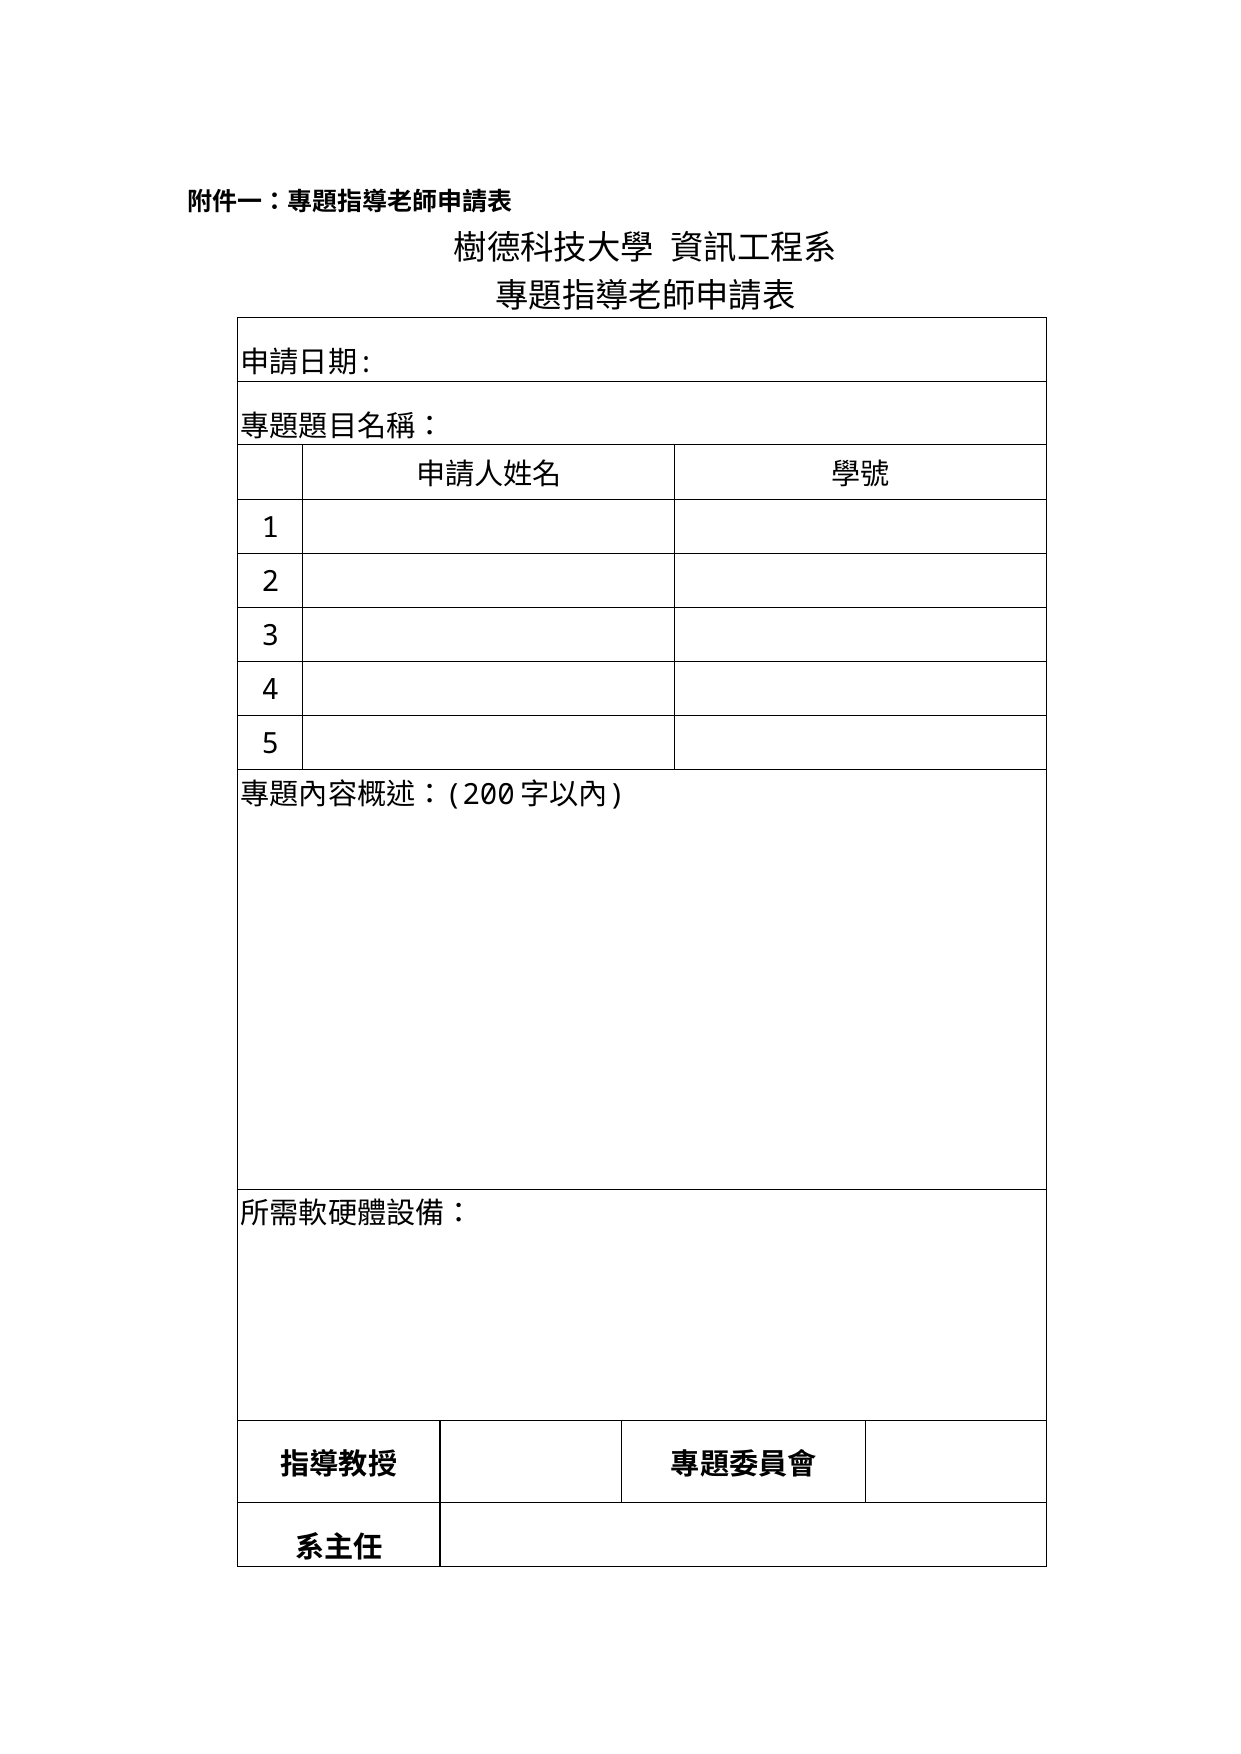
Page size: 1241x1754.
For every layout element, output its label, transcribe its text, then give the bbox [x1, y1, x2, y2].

table_cell [441, 1421, 621, 1502]
text 樹德科技大學 資訊工程系 [238, 221, 1053, 269]
text 專題指導老師申請表 [238, 269, 1053, 317]
table_cell 指導教授 [238, 1421, 439, 1502]
table_cell [303, 662, 674, 715]
table_cell [303, 500, 674, 553]
table_cell 1 [238, 500, 302, 553]
table_cell [238, 445, 302, 498]
table_cell 專題題目名稱： [238, 382, 1046, 444]
table_cell 3 [238, 608, 302, 661]
table_cell 系主任 [238, 1503, 439, 1566]
table_cell [675, 608, 1046, 661]
table_cell 學號 [675, 445, 1046, 498]
table_header 申請日期: [238, 318, 1046, 381]
table_cell [303, 716, 674, 769]
table_cell 5 [238, 716, 302, 769]
table_cell [675, 716, 1046, 769]
table_cell [675, 554, 1046, 607]
table_cell 4 [238, 662, 302, 715]
table_cell [303, 554, 674, 607]
table_cell [675, 662, 1046, 715]
table_cell [675, 500, 1046, 553]
table_cell 專題內容概述：(200字以內) [238, 770, 1046, 1188]
table_cell 所需軟硬體設備： [238, 1190, 1046, 1420]
table_cell [303, 608, 674, 661]
table_cell [866, 1421, 1046, 1502]
table_cell 專題委員會 [622, 1421, 865, 1502]
table_cell 申請人姓名 [303, 445, 674, 498]
table_cell [441, 1503, 1046, 1566]
table_cell 2 [238, 554, 302, 607]
text 附件一：專題指導老師申請表 [187, 158, 1053, 221]
